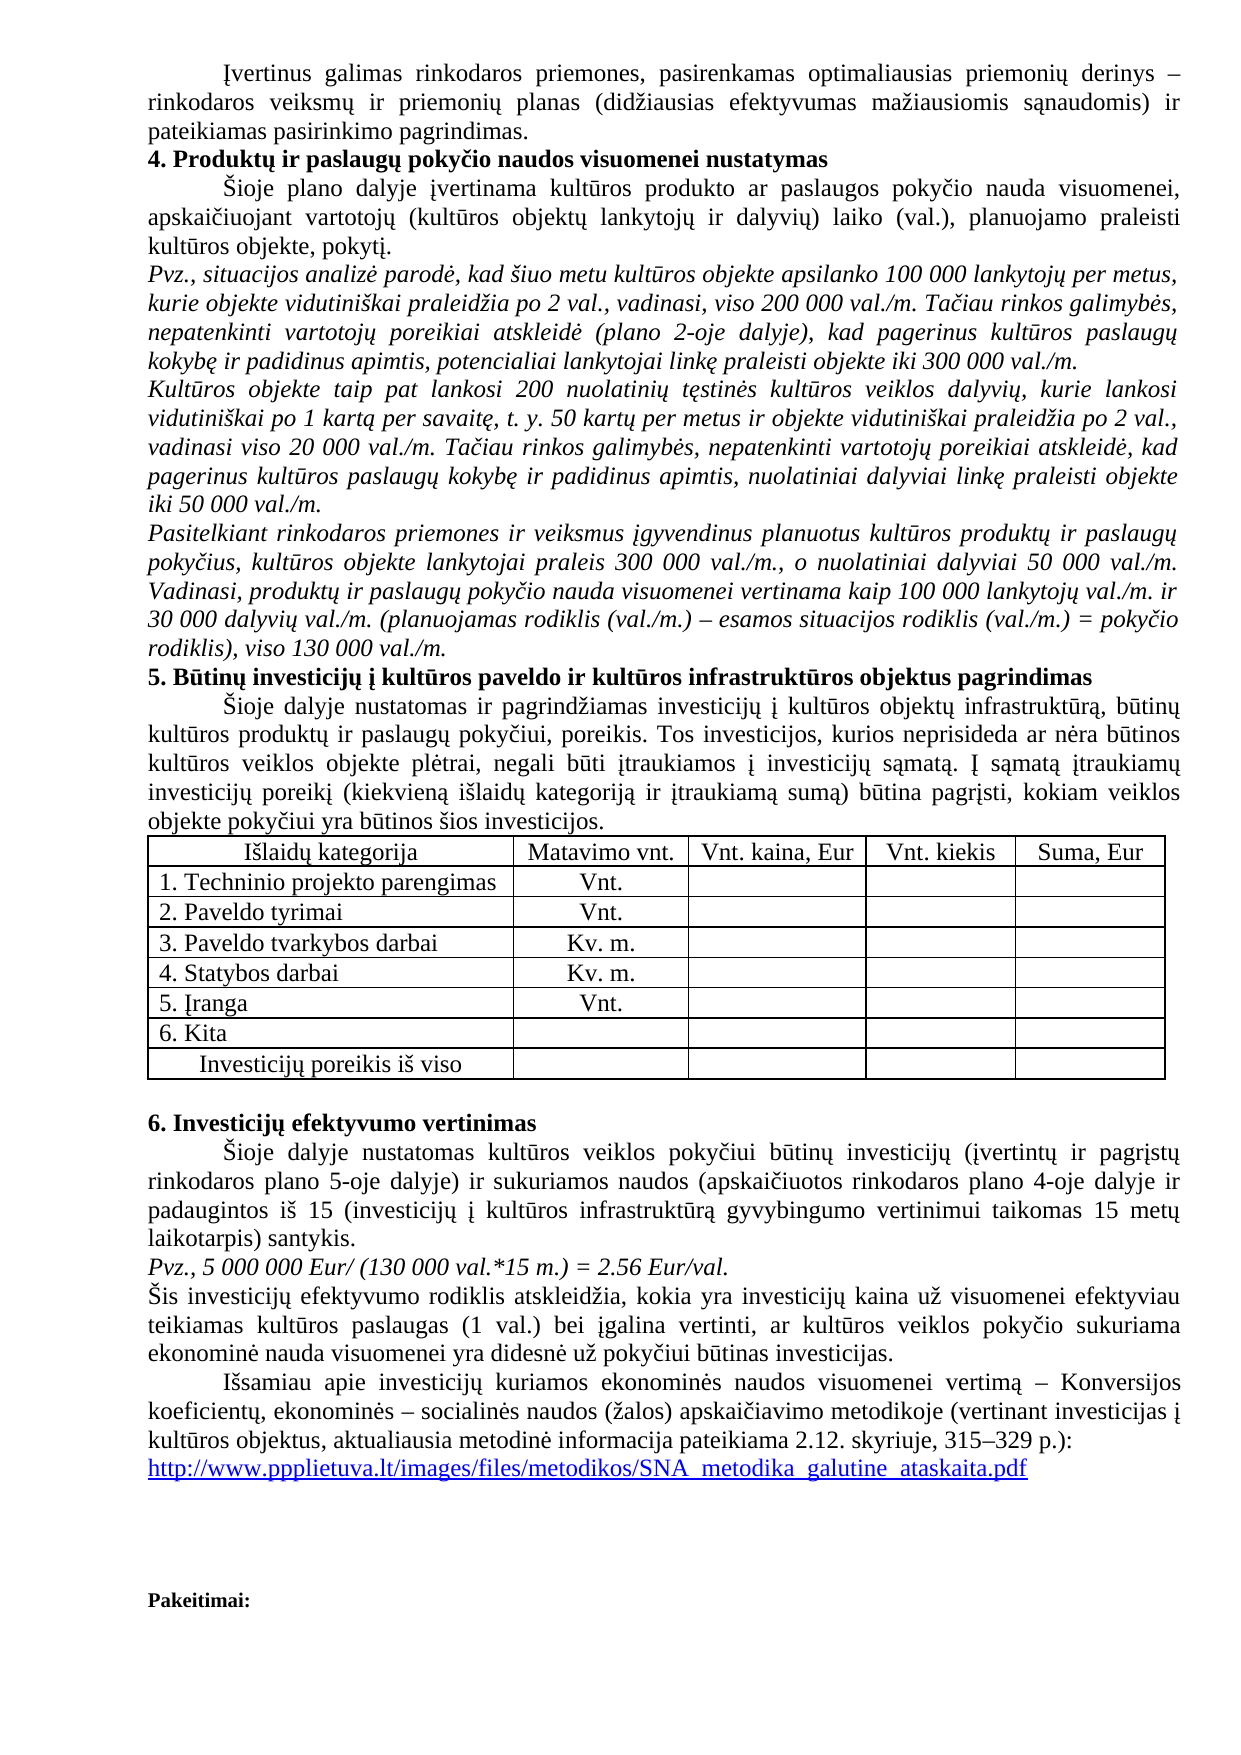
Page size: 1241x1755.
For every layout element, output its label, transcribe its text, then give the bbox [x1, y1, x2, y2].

text Išsamiau apie investicijų kuriamos ekonominės naudos visuomenei vertimą – Konversijos koeficientų, ekonominės – socialinės naudos (žalos) apskaičiavimo metodikoje (vertinant investicijas į kultūros objektus, aktualiausia metodinė informacija pateikiama 2.12. skyriuje, 315–329 p.): [148, 1367, 1181, 1453]
table_cell [689, 928, 865, 956]
table_cell 5. Įranga [149, 988, 513, 1017]
table_cell 6. Kita [149, 1019, 513, 1047]
text 6. Investicijų efektyvumo vertinimas [148, 1108, 1181, 1137]
table_cell [1016, 988, 1164, 1017]
table_cell 1. Techninio projekto parengimas [149, 867, 513, 896]
table_cell Kv. m. [514, 958, 688, 987]
table_cell [1016, 867, 1164, 896]
text Šioje plano dalyje įvertinama kultūros produkto ar paslaugos pokyčio nauda visuomenei, apskaičiuojant vartotojų (kultūros objektų lankytojų ir dalyvių) laiko (val.), planuojamo praleisti kultūros objekte, pokytį. [148, 173, 1181, 259]
table_cell [689, 897, 865, 926]
text Įvertinus galimas rinkodaros priemones, pasirenkamas optimaliausias priemonių derinys – rinkodaros veiksmų ir priemonių planas (didžiausias efektyvumas mažiausiomis sąnaudomis) ir pateikiamas pasirinkimo pagrindimas. [148, 58, 1181, 144]
table_cell 2. Paveldo tyrimai [149, 897, 513, 926]
table_cell [514, 1049, 688, 1078]
table_cell 4. Statybos darbai [149, 958, 513, 987]
table_cell 3. Paveldo tvarkybos darbai [149, 928, 513, 956]
table_cell Vnt. [514, 867, 688, 896]
text Pvz., 5 000 000 Eur/ (130 000 val.*15 m.) = 2.56 Eur/val. [148, 1252, 1181, 1281]
table_cell Vnt. [514, 897, 688, 926]
table_cell [514, 1019, 688, 1047]
table_cell [1016, 958, 1164, 987]
table_cell [689, 1019, 865, 1047]
text Šioje dalyje nustatomas kultūros veiklos pokyčiui būtinų investicijų (įvertintų ir pagrįstų rinkodaros plano 5-oje dalyje) ir sukuriamos naudos (apskaičiuotos rinkodaros plano 4-oje dalyje ir padaugintos iš 15 (investicijų į kultūros infrastruktūrą gyvybingumo vertinimui taikomas 15 metų laikotarpis) santykis. [148, 1137, 1181, 1252]
table_cell Investicijų poreikis iš viso [149, 1049, 513, 1078]
text Pvz., situacijos analizė parodė, kad šiuo metu kultūros objekte apsilanko 100 000 lankytojų per metus, kurie objekte vidutiniškai praleidžia po 2 val., vadinasi, viso 200 000 val./m. Tačiau rinkos galimybės, nepatenkinti vartotojų poreikiai atskleidė (plano 2-oje dalyje), kad pagerinus kultūros paslaugų kokybę ir padidinus apimtis, potencialiai lankytojai linkę praleisti objekte iki 300 000 val./m. [148, 259, 1181, 374]
table_cell [867, 897, 1015, 926]
table_cell [867, 867, 1015, 896]
table_header Suma, Eur [1016, 837, 1164, 865]
table_cell Vnt. [514, 988, 688, 1017]
table_cell [867, 988, 1015, 1017]
table_header Vnt. kiekis [867, 837, 1015, 865]
table_cell [867, 1019, 1015, 1047]
text Šioje dalyje nustatomas ir pagrindžiamas investicijų į kultūros objektų infrastruktūrą, būtinų kultūros produktų ir paslaugų pokyčiui, poreikis. Tos investicijos, kurios neprisideda ar nėra būtinos kultūros veiklos objekte plėtrai, negali būti įtraukiamos į investicijų sąmatą. Į sąmatą įtraukiamų investicijų poreikį (kiekvieną išlaidų kategoriją ir įtraukiamą sumą) būtina pagrįsti, kokiam veiklos objekte pokyčiui yra būtinos šios investicijos. [148, 691, 1181, 834]
text 4. Produktų ir paslaugų pokyčio naudos visuomenei nustatymas [148, 144, 1181, 173]
table_cell [1016, 1019, 1164, 1047]
table_cell [1016, 928, 1164, 956]
table_cell [1016, 1049, 1164, 1078]
text Kultūros objekte taip pat lankosi 200 nuolatinių tęstinės kultūros veiklos dalyvių, kurie lankosi vidutiniškai po 1 kartą per savaitę, t. y. 50 kartų per metus ir objekte vidutiniškai praleidžia po 2 val., vadinasi viso 20 000 val./m. Tačiau rinkos galimybės, nepatenkinti vartotojų poreikiai atskleidė, kad pagerinus kultūros paslaugų kokybę ir padidinus apimtis, nuolatiniai dalyviai linkę praleisti objekte iki 50 000 val./m. [148, 374, 1181, 518]
table_cell [867, 958, 1015, 987]
table_cell [1016, 897, 1164, 926]
table_cell [689, 867, 865, 896]
text Pakeitimai: [148, 1588, 1181, 1612]
text Šis investicijų efektyvumo rodiklis atskleidžia, kokia yra investicijų kaina už visuomenei efektyviau teikiamas kultūros paslaugas (1 val.) bei įgalina vertinti, ar kultūros veiklos pokyčio sukuriama ekonominė nauda visuomenei yra didesnė už pokyčiui būtinas investicijas. [148, 1281, 1181, 1367]
table_cell [689, 958, 865, 987]
table_cell [689, 988, 865, 1017]
text Pasitelkiant rinkodaros priemones ir veiksmus įgyvendinus planuotus kultūros produktų ir paslaugų pokyčius, kultūros objekte lankytojai praleis 300 000 val./m., o nuolatiniai dalyviai 50 000 val./m. Vadinasi, produktų ir paslaugų pokyčio nauda visuomenei vertinama kaip 100 000 lankytojų val./m. ir 30 000 dalyvių val./m. (planuojamas rodiklis (val./m.) – esamos situacijos rodiklis (val./m.) = pokyčio rodiklis), viso 130 000 val./m. [148, 518, 1181, 662]
text 5. Būtinų investicijų į kultūros paveldo ir kultūros infrastruktūros objektus pagrindimas [148, 662, 1181, 691]
table_header Išlaidų kategorija [149, 837, 513, 865]
table_header Matavimo vnt. [514, 837, 688, 865]
table_cell Kv. m. [514, 928, 688, 956]
table_cell [867, 1049, 1015, 1078]
table_cell [689, 1049, 865, 1078]
table_header Vnt. kaina, Eur [689, 837, 865, 865]
text http://www.ppplietuva.lt/images/files/metodikos/SNA_metodika_galutine_ataskaita.pdf [148, 1453, 1181, 1482]
table_cell [867, 928, 1015, 956]
